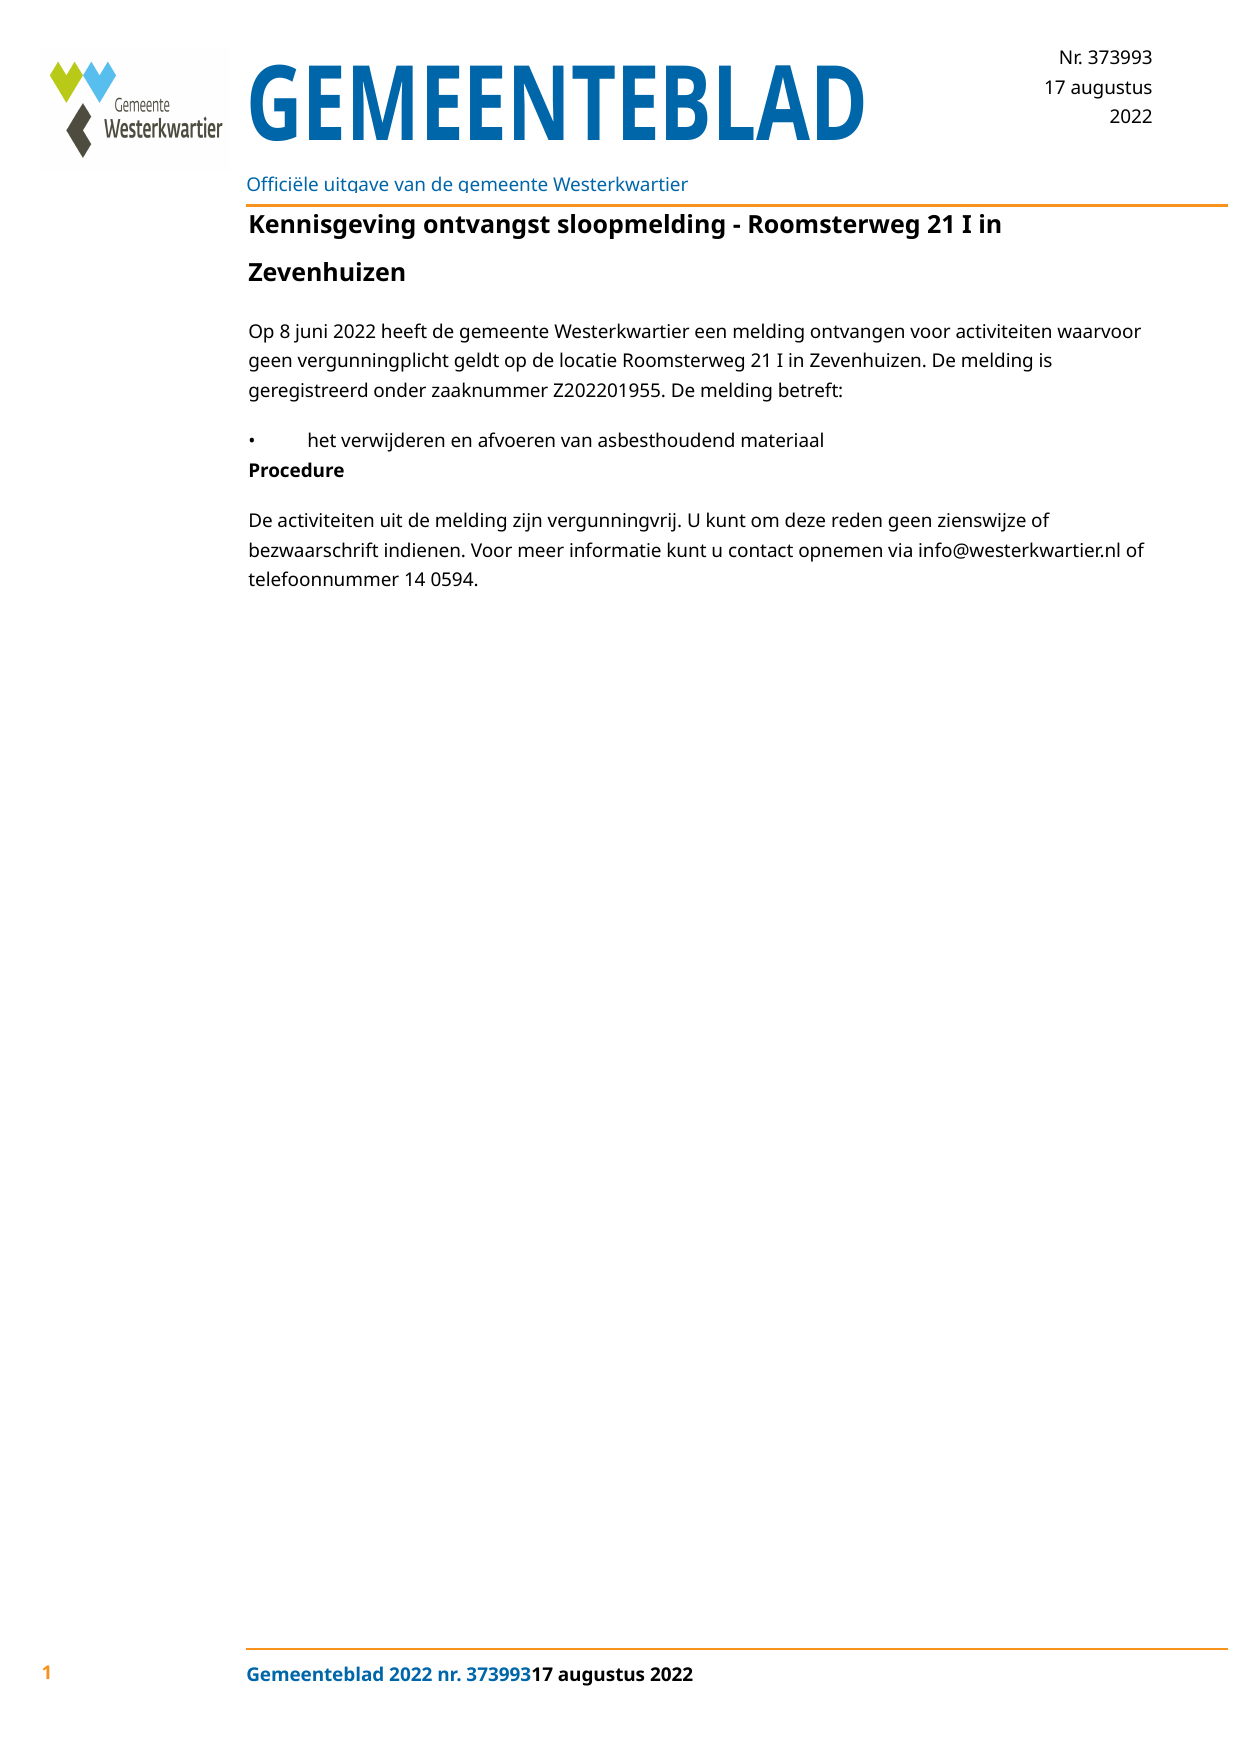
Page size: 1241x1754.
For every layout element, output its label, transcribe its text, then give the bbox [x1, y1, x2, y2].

text Kennisgeving ontvangst sloopmelding - Roomsterweg 21 I in Zevenhuizen [248, 207, 1152, 288]
text Procedure [248, 457, 1152, 483]
text De activiteiten uit de melding zijn vergunningvrij. U kunt om deze reden geen zienswijze of bezwaarschrift indienen. Voor meer informatie kunt u contact opnemen via info@westerkwartier.nl of telefoonnummer 14 0594. [248, 507, 1152, 592]
picture [41, 47, 231, 172]
list het verwijderen en afvoeren van asbesthoudend materiaal [248, 427, 1152, 453]
text Op 8 juni 2022 heeft de gemeente Westerkwartier een melding ontvangen voor activiteiten waarvoor geen vergunningplicht geldt op de locatie Roomsterweg 21 I in Zevenhuizen. De melding is geregistreerd onder zaaknummer Z202201955. De melding betreft: [248, 318, 1152, 403]
